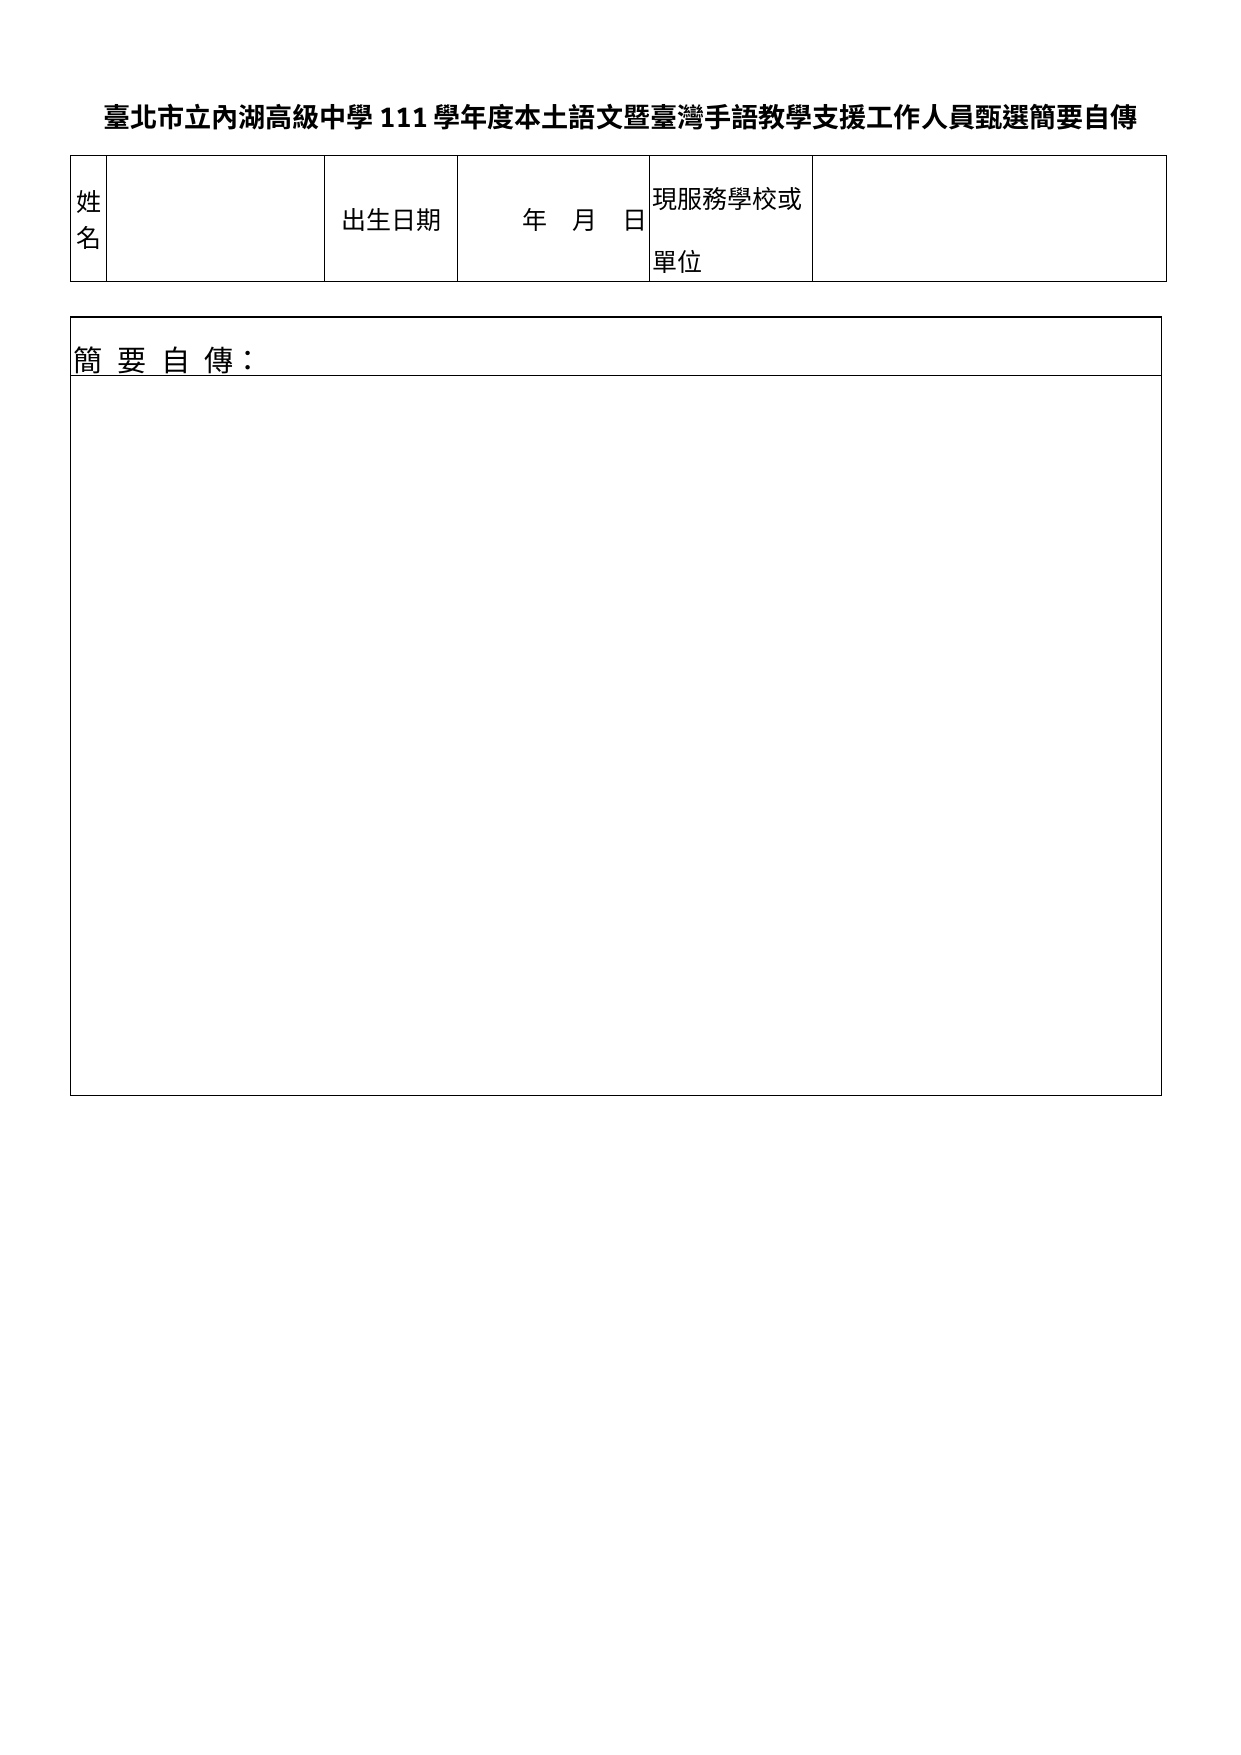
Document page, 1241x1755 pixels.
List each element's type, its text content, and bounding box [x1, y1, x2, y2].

table_header [813, 156, 1166, 281]
table_header 年 月 日 [458, 156, 649, 281]
table_header 出生日期 [325, 156, 457, 281]
table_header 簡 要 自 傳： [71, 318, 1161, 375]
table_cell [71, 376, 1161, 1095]
text 臺北市立內湖高級中學111學年度本土語文暨臺灣手語教學支援工作人員甄選簡要自傳 [71, 96, 1169, 135]
table_header 姓名 [71, 156, 106, 281]
table_header [107, 156, 324, 281]
table_header 現服務學校或單位 [650, 156, 812, 281]
